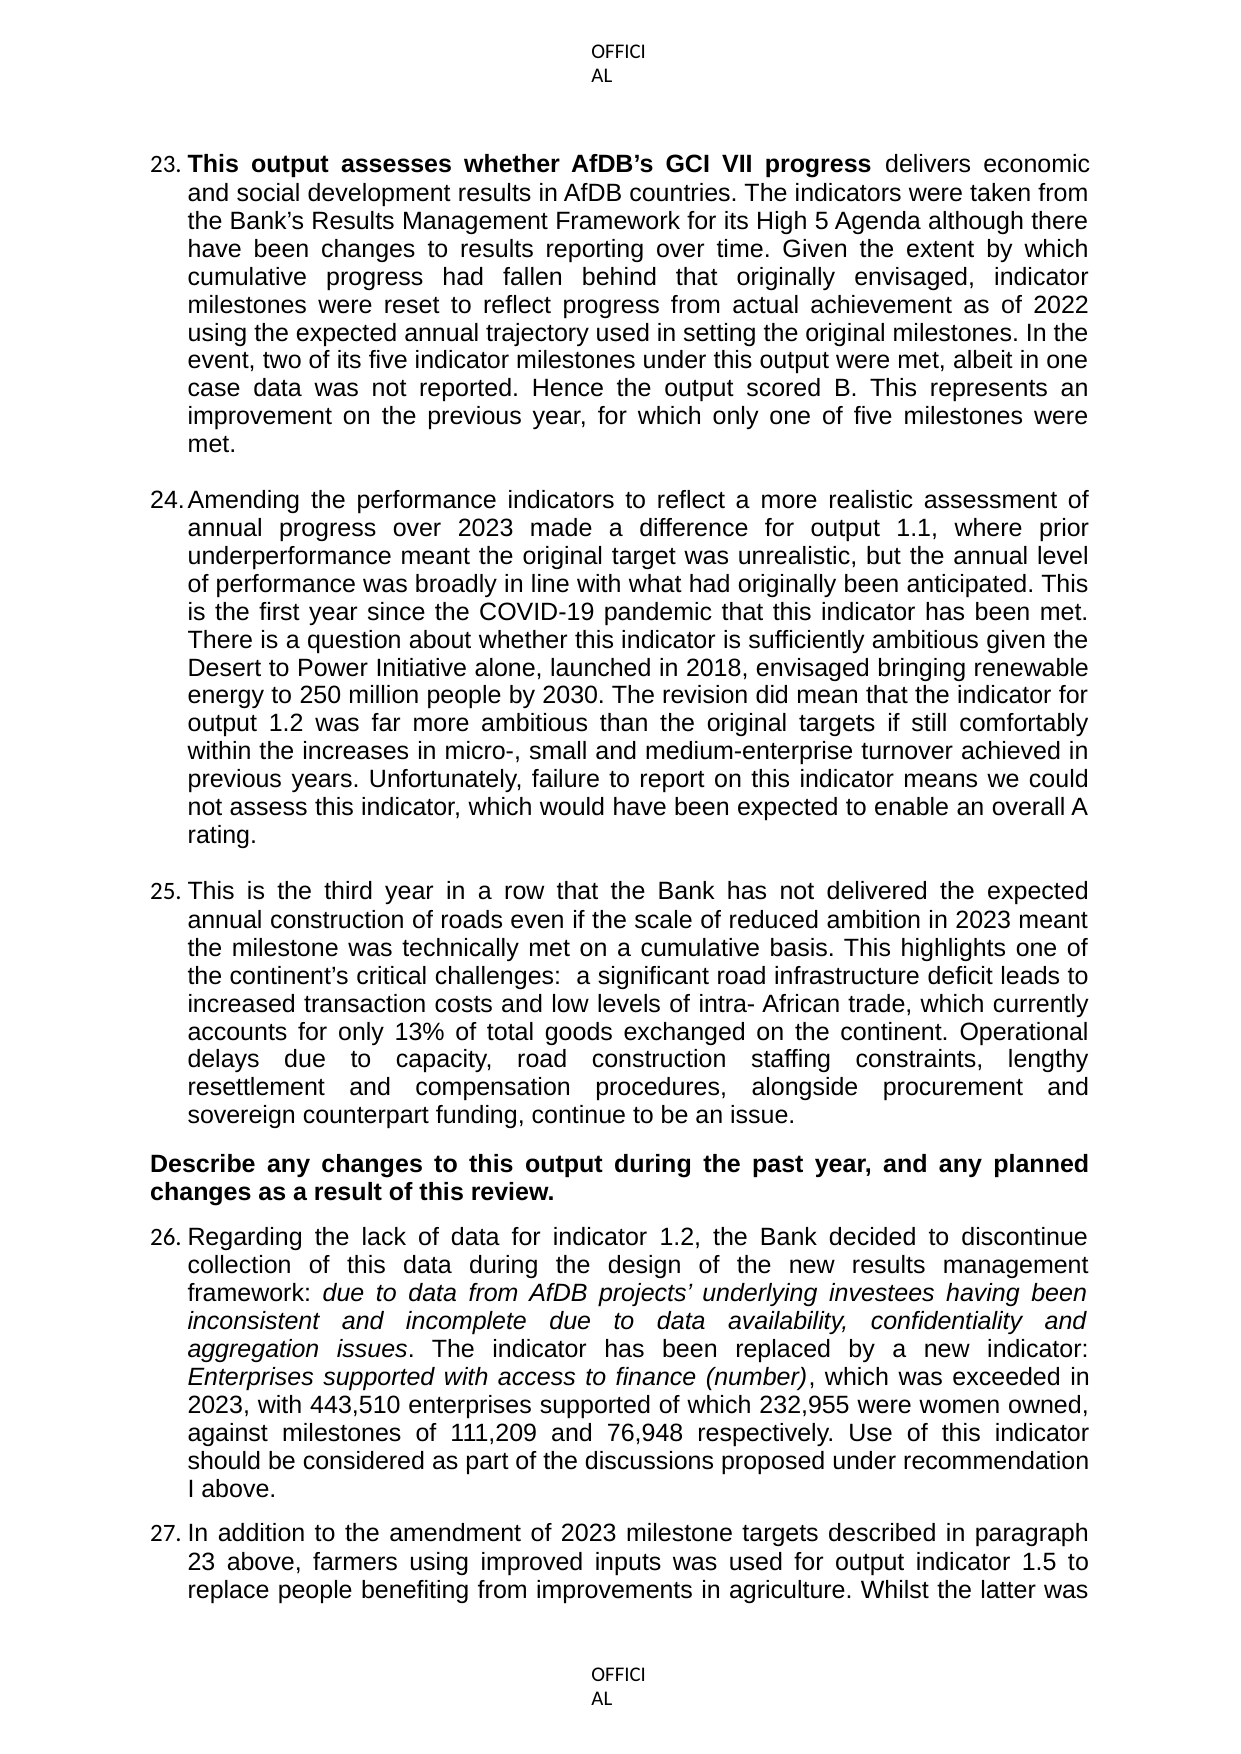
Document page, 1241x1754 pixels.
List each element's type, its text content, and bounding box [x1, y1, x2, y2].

list Regarding the lack of data for indicator 1.2, the Bank decided to discontinue collection of this data during the design of the new results management framework: due to data from AfDB projects’ underlying investees having been inconsistent and incomplete due to data availability, confidentiality and aggregation issues. The indicator has been replaced by a new indicator: Enterprises supported with access to finance (number), which was exceeded in 2023, with 443,510 enterprises supported of which 232,955 were women owned, against milestones of 111,209 and 76,948 respectively. Use of this indicator should be considered as part of the discussions proposed under recommendation I above. [150, 1222, 1090, 1502]
list Amending the performance indicators to reflect a more realistic assessment of annual progress over 2023 made a difference for output 1.1, where prior underperformance meant the original target was unrealistic, but the annual level of performance was broadly in line with what had originally been anticipated. This is the first year since the COVID-19 pandemic that this indicator has been met. There is a question about whether this indicator is sufficiently ambitious given the Desert to Power Initiative alone, launched in 2018, envisaged bringing renewable energy to 250 million people by 2030. The revision did mean that the indicator for output 1.2 was far more ambitious than the original targets if still comfortably within the increases in micro-, small and medium-enterprise turnover achieved in previous years. Unfortunately, failure to report on this indicator means we could not assess this indicator, which would have been expected to enable an overall A rating. [150, 486, 1090, 849]
list This is the third year in a row that the Bank has not delivered the expected annual construction of roads even if the scale of reduced ambition in 2023 meant the milestone was technically met on a cumulative basis. This highlights one of the continent’s critical challenges: a significant road infrastructure deficit leads to increased transaction costs and low levels of intra- African trade, which currently accounts for only 13% of total goods exchanged on the continent. Operational delays due to capacity, road construction staffing constraints, lengthy resettlement and compensation procedures, alongside procurement and sovereign counterpart funding, continue to be an issue. [150, 877, 1090, 1129]
text Describe any changes to this output during the past year, and any planned changes as a result of this review. [150, 1150, 1090, 1206]
list In addition to the amendment of 2023 milestone targets described in paragraph 23 above, farmers using improved inputs was used for output indicator 1.5 to replace people benefiting from improvements in agriculture. Whilst the latter was [150, 1519, 1090, 1604]
list This output assesses whether AfDB’s GCI VII progress delivers economic and social development results in AfDB countries. The indicators were taken from the Bank’s Results Management Framework for its High 5 Agenda although there have been changes to results reporting over time. Given the extent by which cumulative progress had fallen behind that originally envisaged, indicator milestones were reset to reflect progress from actual achievement as of 2022 using the expected annual trajectory used in setting the original milestones. In the event, two of its five indicator milestones under this output were met, albeit in one case data was not reported. Hence the output scored B. This represents an improvement on the previous year, for which only one of five milestones were met. [150, 150, 1090, 458]
